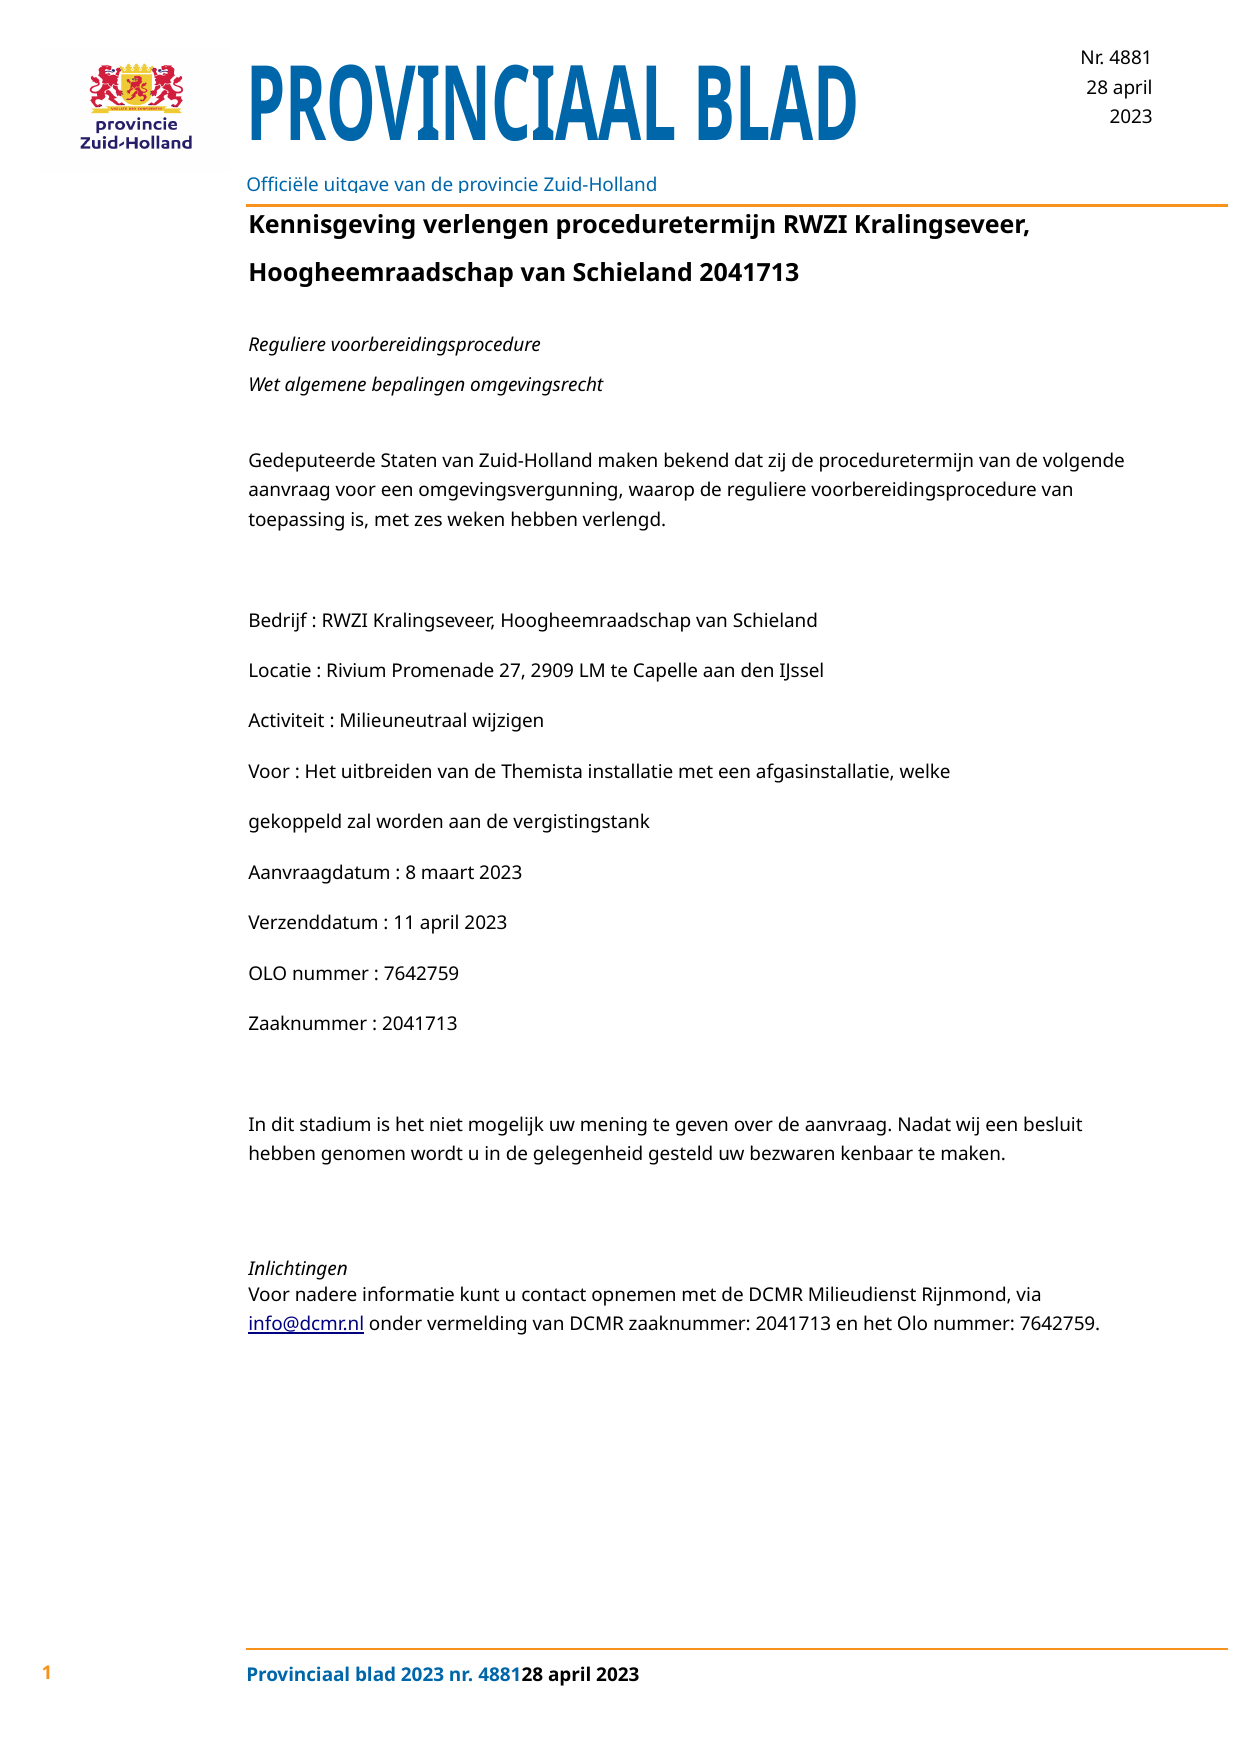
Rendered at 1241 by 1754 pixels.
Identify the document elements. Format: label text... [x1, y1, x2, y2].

text Voor : Het uitbreiden van de Themista installatie met een afgasinstallatie, welke [248, 758, 1152, 784]
text Zaaknummer : 2041713 [248, 1010, 1152, 1036]
text Gedeputeerde Staten van Zuid-Holland maken bekend dat zij de proceduretermijn van de volgende aanvraag voor een omgevingsvergunning, waarop de reguliere voorbereidingsprocedure van toepassing is, met zes weken hebben verlengd. [248, 447, 1152, 532]
text Bedrijf : RWZI Kralingseveer, Hoogheemraadschap van Schieland [248, 607, 1152, 633]
text Activiteit : Milieuneutraal wijzigen [248, 708, 1152, 733]
text Voor nadere informatie kunt u contact opnemen met de DCMR Milieudienst Rijnmond, via info@dcmr.nl onder vermelding van DCMR zaaknummer: 2041713 en het Olo nummer: 7642759. [248, 1281, 1152, 1336]
text Aanvraagdatum : 8 maart 2023 [248, 859, 1152, 885]
picture [41, 47, 231, 172]
text Wet algemene bepalingen omgevingsrecht [248, 371, 1152, 396]
text Reguliere voorbereidingsprocedure [248, 331, 1152, 357]
text gekoppeld zal worden aan de vergistingstank [248, 808, 1152, 834]
text In dit stadium is het niet mogelijk uw mening te geven over de aanvraag. Nadat wij een besluit hebben genomen wordt u in de gelegenheid gesteld uw bezwaren kenbaar te maken. [248, 1111, 1152, 1166]
text Locatie : Rivium Promenade 27, 2909 LM te Capelle aan den IJssel [248, 657, 1152, 683]
text Kennisgeving verlengen proceduretermijn RWZI Kralingseveer, Hoogheemraadschap van Schieland 2041713 [248, 207, 1152, 288]
text Verzenddatum : 11 april 2023 [248, 909, 1152, 935]
text Inlichtingen [248, 1255, 1152, 1281]
text OLO nummer : 7642759 [248, 960, 1152, 986]
